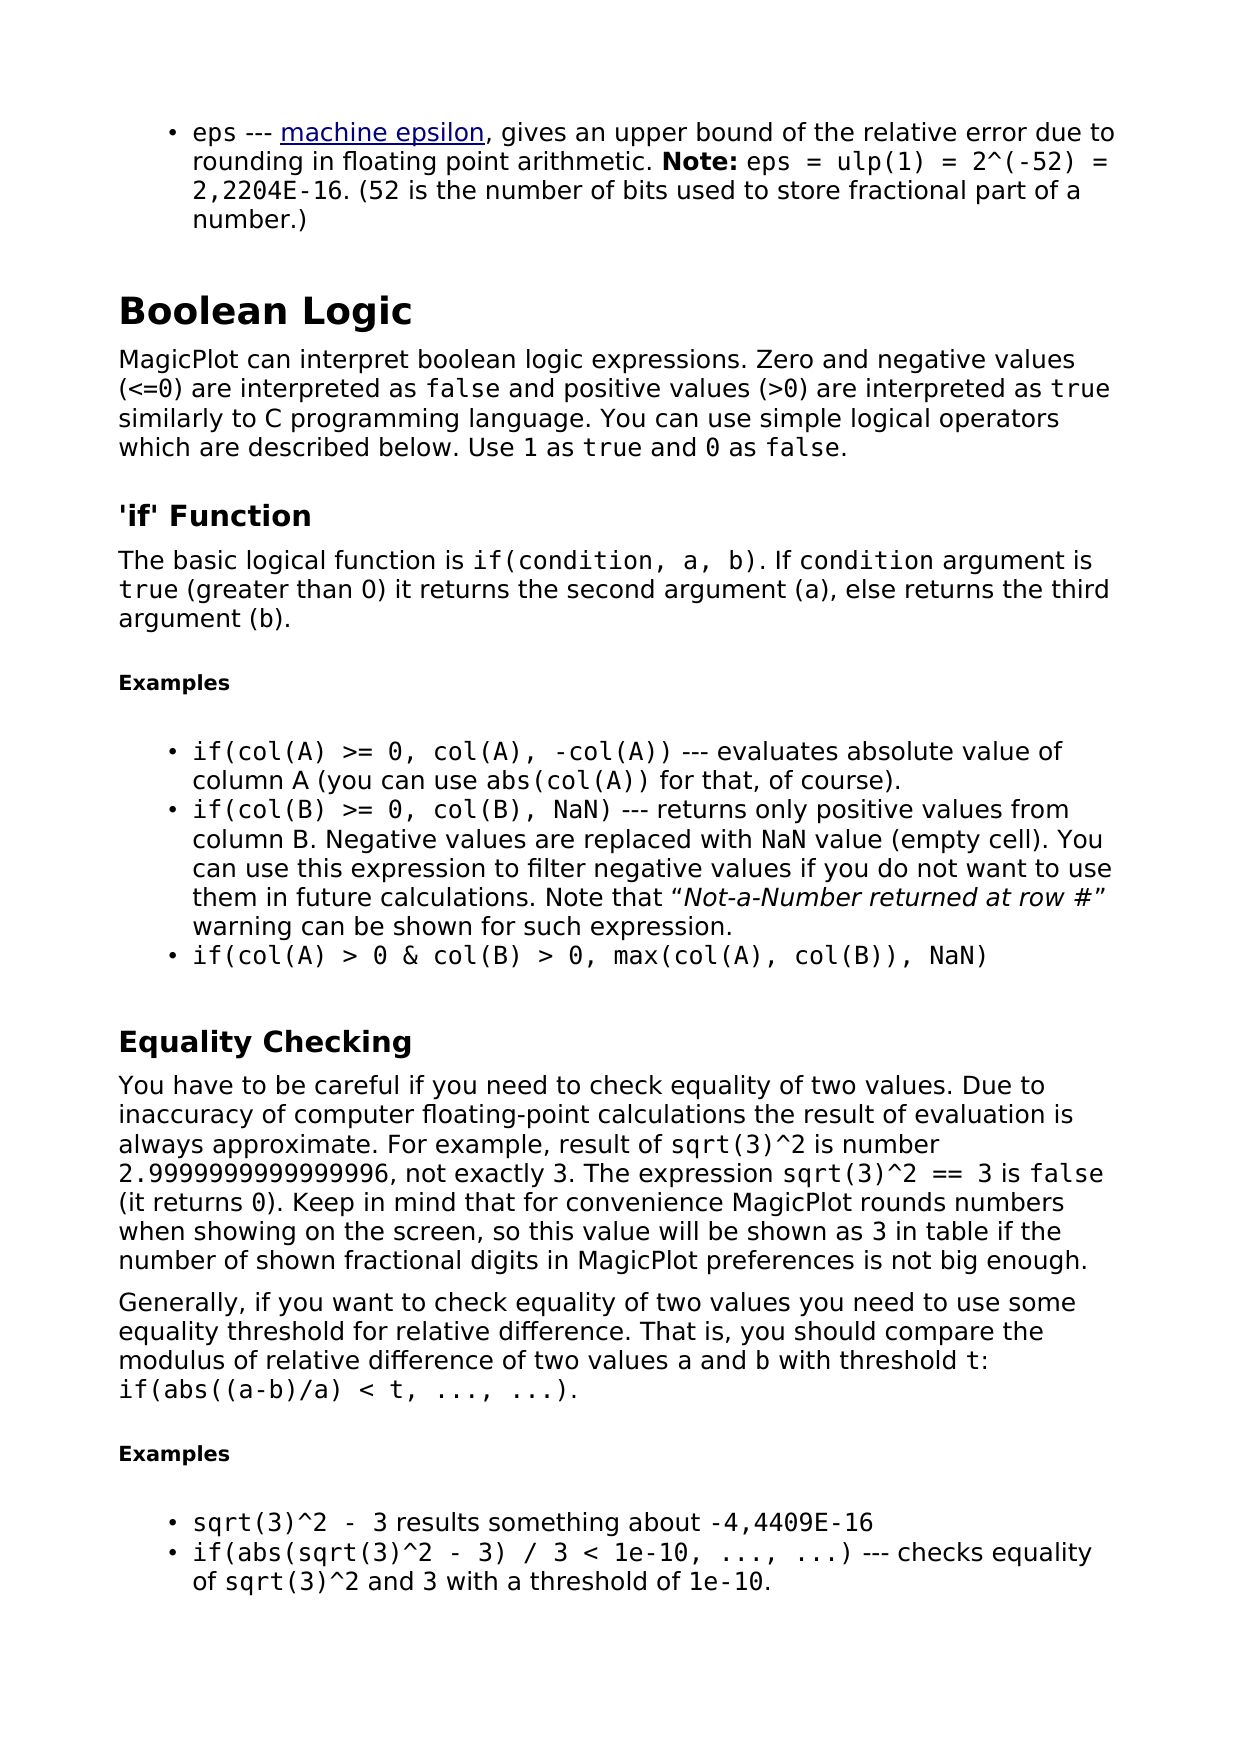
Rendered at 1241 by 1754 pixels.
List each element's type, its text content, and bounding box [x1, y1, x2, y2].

list eps --- machine epsilon, gives an upper bound of the relative error due to rounding in floating point arithmetic. Note: eps = ulp(1) = 2^(-52) = 2,2204E-16. (52 is the number of bits used to store fractional part of a number.) [177, 118, 1122, 235]
text The basic logical function is if(condition, a, b). If condition argument is true (greater than 0) it returns the second argument (a), else returns the third argument (b). [118, 546, 1122, 633]
text You have to be careful if you need to check equality of two values. Due to inaccuracy of computer floating-point calculations the result of evaluation is always approximate. For example, result of sqrt(3)^2 is number 2.9999999999999996, not exactly 3. The expression sqrt(3)^2 == 3 is false (it returns 0). Keep in mind that for convenience MagicPlot rounds numbers when showing on the screen, so this value will be shown as 3 in table if the number of shown fractional digits in MagicPlot preferences is not big enough. [118, 1072, 1122, 1276]
list if(abs(sqrt(3)^2 - 3) / 3 < 1e-10, ..., ...) --- checks equality of sqrt(3)^2 and 3 with a threshold of 1e-10. [177, 1538, 1122, 1596]
subtitle Equality Checking [118, 1025, 1122, 1059]
subtitle 'if' Function [118, 499, 1122, 533]
list if(col(B) >= 0, col(B), NaN) --- returns only positive values from column B. Negative values are replaced with NaN value (empty cell). You can use this expression to filter negative values if you do not want to use them in future calculations. Note that “Not-a-Number returned at row #” warning can be shown for such expression. [177, 796, 1122, 941]
subtitle Examples [118, 671, 1122, 695]
list if(col(A) >= 0, col(A), -col(A)) --- evaluates absolute value of column A (you can use abs(col(A)) for that, of course). [177, 737, 1122, 796]
subtitle Boolean Logic [118, 289, 1122, 333]
list sqrt(3)^2 - 3 results something about -4,4409E-16 [177, 1509, 1122, 1538]
subtitle Examples [118, 1442, 1122, 1467]
text Generally, if you want to check equality of two values you need to use some equality threshold for relative difference. That is, you should compare the modulus of relative difference of two values a and b with threshold t: if(abs((a-b)/a) < t, ..., ...). [118, 1288, 1122, 1405]
text MagicPlot can interpret boolean logic expressions. Zero and negative values (<=0) are interpreted as false and positive values (>0) are interpreted as true similarly to C programming language. You can use simple logical operators which are described below. Use 1 as true and 0 as false. [118, 345, 1122, 462]
list if(col(A) > 0 & col(B) > 0, max(col(A), col(B)), NaN) [177, 941, 1122, 971]
